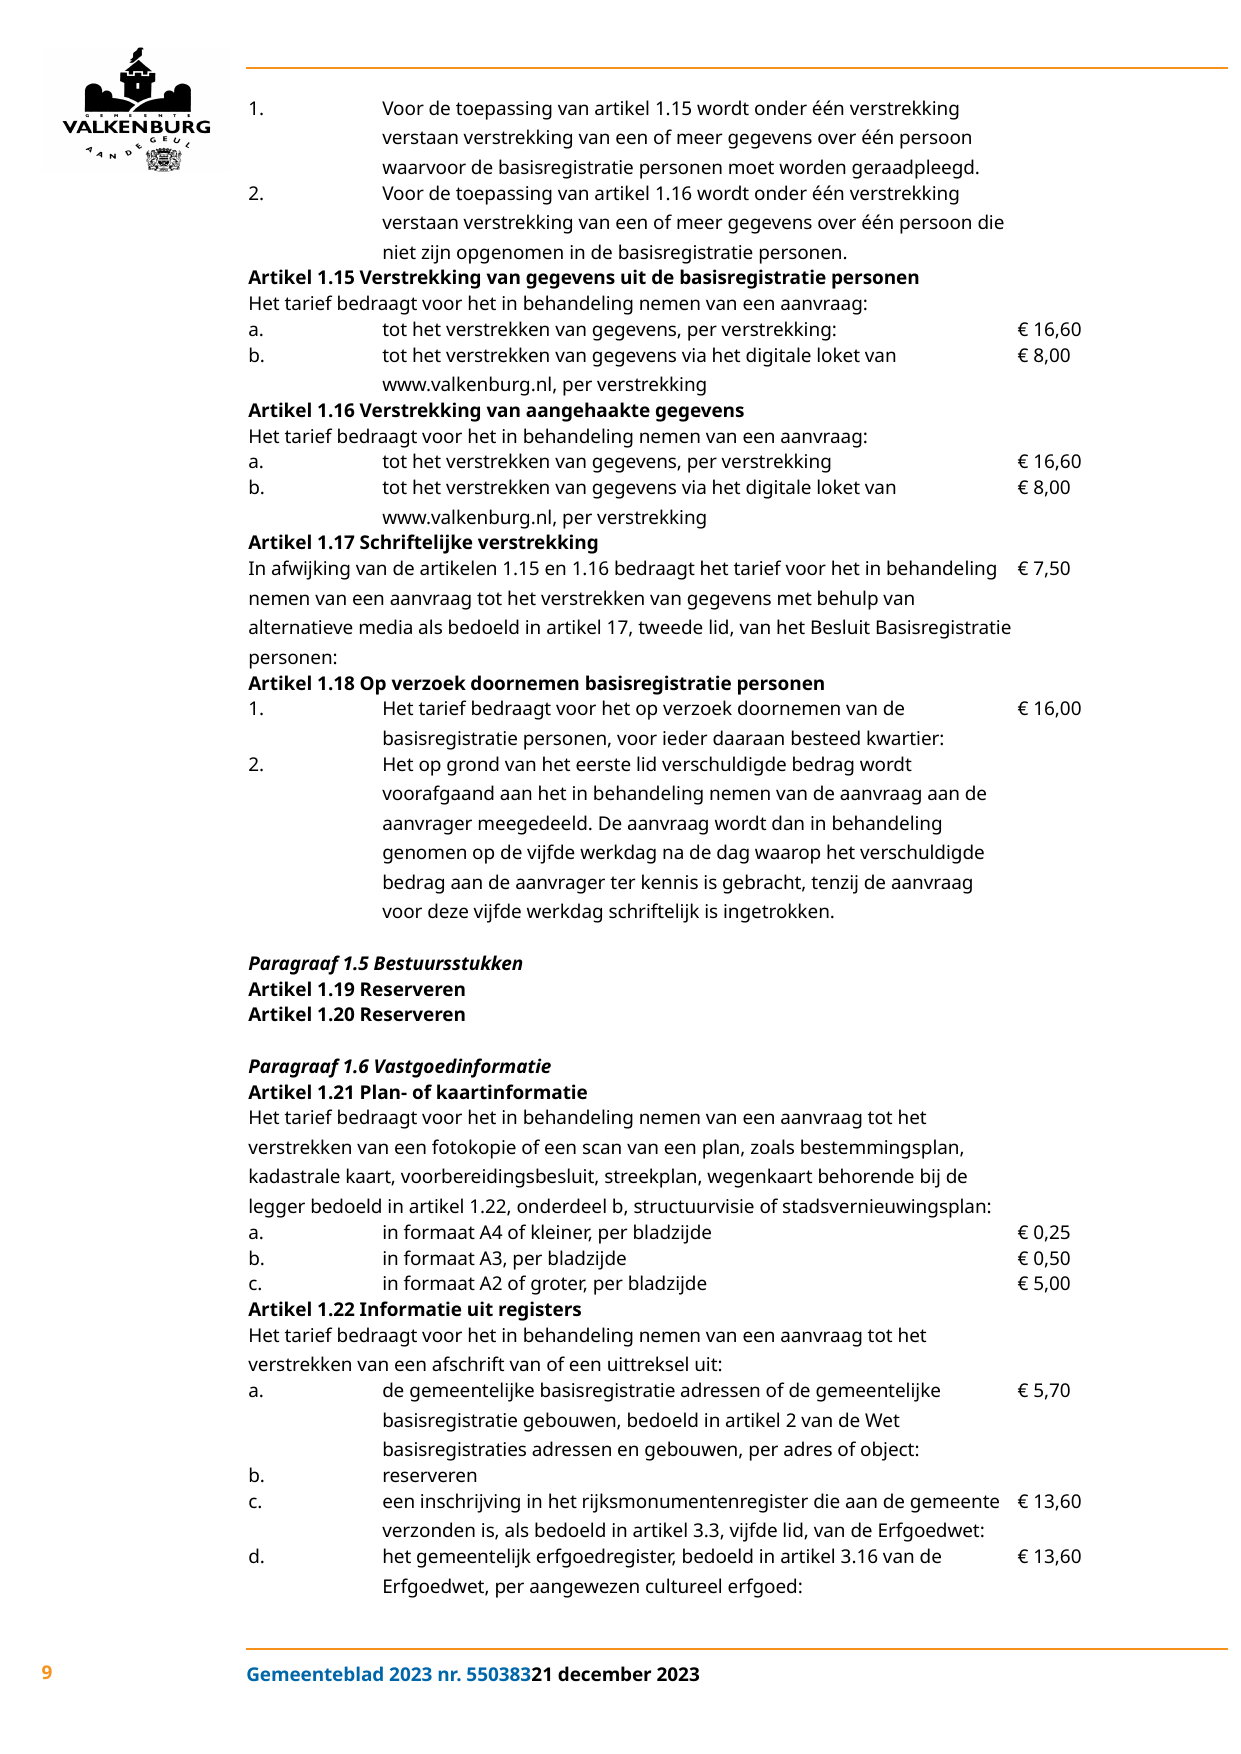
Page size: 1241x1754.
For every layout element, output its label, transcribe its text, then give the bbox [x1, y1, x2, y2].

table_cell Het op grond van het eerste lid verschuldigde bedrag wordt voorafgaand aan het in behandeling nemen van de aanvraag aan de aanvrager meegedeeld. De aanvraag wordt dan in behandeling genomen op de vijfde werkdag na de dag waarop het verschuldigde bedrag aan de aanvrager ter kennis is gebracht, tenzij de aanvraag voor deze vijfde werkdag schriftelijk is ingetrokken. [382, 751, 1017, 924]
table_cell tot het verstrekken van gegevens via het digitale loket van www.valkenburg.nl, per verstrekking [382, 342, 1017, 397]
table_cell € 0,50 [1018, 1245, 1152, 1271]
table_cell € 5,00 [1018, 1271, 1152, 1296]
table_cell d. [248, 1543, 382, 1598]
table_cell Het tarief bedraagt voor het op verzoek doornemen van de basisregistratie personen, voor ieder daaraan besteed kwartier: [382, 696, 1017, 751]
table_cell € 5,70 [1018, 1377, 1152, 1462]
table_cell c. [248, 1488, 382, 1543]
table_cell in formaat A3, per bladzijde [382, 1245, 1017, 1271]
table_cell in formaat A2 of groter, per bladzijde [382, 1271, 1017, 1296]
table_cell [1018, 1002, 1152, 1027]
table_cell [1018, 1462, 1152, 1488]
table_cell in formaat A4 of kleiner, per bladzijde [382, 1219, 1017, 1245]
table_cell [1018, 950, 1152, 976]
table_cell € 8,00 [1018, 342, 1152, 397]
table_cell [1018, 397, 1152, 423]
table_cell b. [248, 1245, 382, 1271]
table_cell een inschrijving in het rijksmonumentenregister die aan de gemeente verzonden is, als bedoeld in artikel 3.3, vijfde lid, van de Erfgoedwet: [382, 1488, 1017, 1543]
table_cell c. [248, 1271, 382, 1296]
table_cell 1. [248, 95, 382, 180]
picture [41, 47, 231, 172]
table_cell Artikel 1.18 Op verzoek doornemen basisregistratie personen [248, 670, 1017, 696]
table_cell [1018, 290, 1152, 316]
table_cell Het tarief bedraagt voor het in behandeling nemen van een aanvraag tot het verstrekken van een fotokopie of een scan van een plan, zoals bestemmingsplan, kadastrale kaart, voorbereidingsbesluit, streekplan, wegenkaart behorende bij de legger bedoeld in artikel 1.22, onderdeel b, structuurvisie of stadsvernieuwingsplan: [248, 1105, 1017, 1219]
table_cell € 8,00 [1018, 474, 1152, 529]
table_cell [1018, 925, 1152, 950]
table_cell Artikel 1.16 Verstrekking van aangehaakte gegevens [248, 397, 1017, 423]
table_cell [1018, 1296, 1152, 1322]
table_cell Voor de toepassing van artikel 1.16 wordt onder één verstrekking verstaan verstrekking van een of meer gegevens over één persoon die niet zijn opgenomen in de basisregistratie personen. [382, 180, 1017, 264]
table_cell a. [248, 449, 382, 474]
table_cell € 0,25 [1018, 1219, 1152, 1245]
table_cell Paragraaf 1.5 Bestuursstukken [248, 950, 1017, 976]
table_cell a. [248, 1377, 382, 1462]
table_cell In afwijking van de artikelen 1.15 en 1.16 bedraagt het tarief voor het in behandeling nemen van een aanvraag tot het verstrekken van gegevens met behulp van alternatieve media als bedoeld in artikel 17, tweede lid, van het Besluit Basisregistratie personen: [248, 555, 1017, 670]
table_cell € 7,50 [1018, 555, 1152, 670]
table_cell [1018, 423, 1152, 448]
table_cell Artikel 1.17 Schriftelijke verstrekking [248, 530, 1017, 555]
table_cell het gemeentelijk erfgoedregister, bedoeld in artikel 3.16 van de Erfgoedwet, per aangewezen cultureel erfgoed: [382, 1543, 1017, 1598]
table_cell 1. [248, 696, 382, 751]
table_cell [1018, 95, 1152, 180]
table_cell Het tarief bedraagt voor het in behandeling nemen van een aanvraag: [248, 423, 1017, 448]
table_cell tot het verstrekken van gegevens, per verstrekking: [382, 316, 1017, 342]
table_cell Voor de toepassing van artikel 1.15 wordt onder één verstrekking verstaan verstrekking van een of meer gegevens over één persoon waarvoor de basisregistratie personen moet worden geraadpleegd. [382, 95, 1017, 180]
table_cell tot het verstrekken van gegevens via het digitale loket van www.valkenburg.nl, per verstrekking [382, 474, 1017, 529]
table_cell € 16,60 [1018, 316, 1152, 342]
table_cell Artikel 1.15 Verstrekking van gegevens uit de basisregistratie personen [248, 265, 1017, 290]
table_cell [382, 1028, 1017, 1053]
table_cell [1018, 670, 1152, 696]
table_cell Het tarief bedraagt voor het in behandeling nemen van een aanvraag tot het verstrekken van een afschrift van of een uittreksel uit: [248, 1322, 1017, 1377]
table_cell [248, 925, 382, 950]
table_cell b. [248, 342, 382, 397]
table_cell [1018, 1079, 1152, 1104]
table_cell € 13,60 [1018, 1543, 1152, 1598]
table_cell Paragraaf 1.6 Vastgoedinformatie [248, 1053, 1017, 1079]
table_cell b. [248, 1462, 382, 1488]
table_cell a. [248, 1219, 382, 1245]
table_cell [1018, 1322, 1152, 1377]
table_cell reserveren [382, 1462, 1017, 1488]
table_cell Artikel 1.20 Reserveren [248, 1002, 1017, 1027]
table_cell Artikel 1.21 Plan- of kaartinformatie [248, 1079, 1017, 1104]
table_cell [1018, 751, 1152, 924]
table_cell 2. [248, 751, 382, 924]
table_cell [1018, 976, 1152, 1002]
table_cell Het tarief bedraagt voor het in behandeling nemen van een aanvraag: [248, 290, 1017, 316]
table_cell [1018, 1053, 1152, 1079]
table_cell [1018, 180, 1152, 264]
table_cell 2. [248, 180, 382, 264]
table_cell b. [248, 474, 382, 529]
table_cell [1018, 265, 1152, 290]
table_cell [1018, 1105, 1152, 1219]
table_cell [1018, 530, 1152, 555]
table_cell Artikel 1.22 Informatie uit registers [248, 1296, 1017, 1322]
table_cell € 16,00 [1018, 696, 1152, 751]
table_cell tot het verstrekken van gegevens, per verstrekking [382, 449, 1017, 474]
table_cell [1018, 1028, 1152, 1053]
table_cell € 13,60 [1018, 1488, 1152, 1543]
table_cell [248, 1028, 382, 1053]
table_cell de gemeentelijke basisregistratie adressen of de gemeentelijke basisregistratie gebouwen, bedoeld in artikel 2 van de Wet basisregistraties adressen en gebouwen, per adres of object: [382, 1377, 1017, 1462]
table_cell € 16,60 [1018, 449, 1152, 474]
table_cell Artikel 1.19 Reserveren [248, 976, 1017, 1002]
table_cell a. [248, 316, 382, 342]
table_cell [382, 925, 1017, 950]
